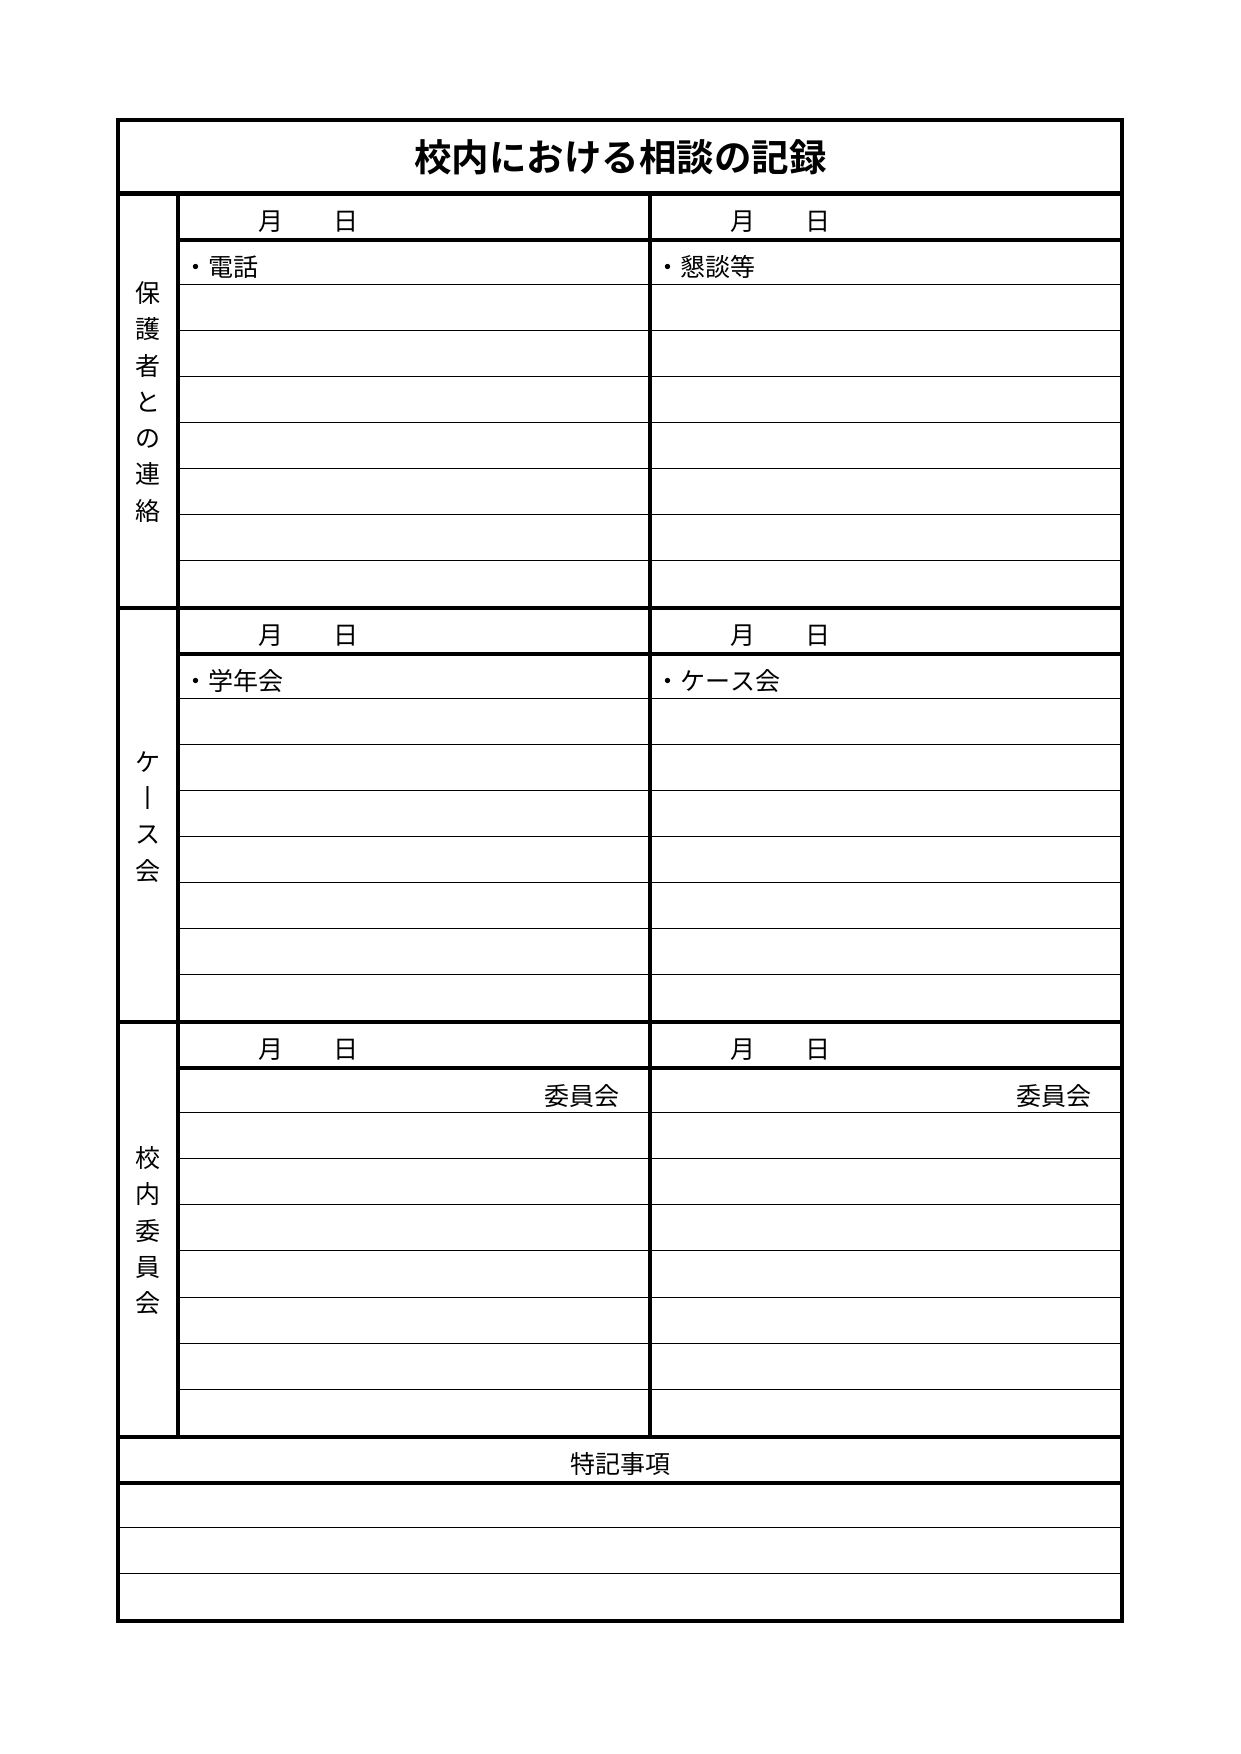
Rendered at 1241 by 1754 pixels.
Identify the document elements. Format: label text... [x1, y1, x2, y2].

table_cell [180, 423, 648, 468]
table_cell [180, 285, 648, 329]
table_cell [652, 883, 1120, 928]
table_cell 月 日 [652, 196, 1120, 237]
table_cell [652, 469, 1120, 514]
table_cell ケ丨ス会 [120, 610, 176, 1020]
table_cell ・学年会 [180, 656, 648, 698]
table_cell 月 日 [180, 196, 648, 237]
table_cell [180, 1205, 648, 1250]
table_cell [652, 1298, 1120, 1342]
table_cell [652, 285, 1120, 329]
table_cell [180, 745, 648, 790]
table_cell 月 日 [652, 1024, 1120, 1066]
table_cell [180, 377, 648, 422]
table_cell [180, 1298, 648, 1342]
table_cell 特記事項 [120, 1439, 1120, 1481]
table_cell [652, 837, 1120, 882]
table_cell [180, 1251, 648, 1296]
table_cell [652, 1113, 1120, 1158]
table_cell [180, 1344, 648, 1388]
table_cell [180, 883, 648, 928]
table_cell ・懇談等 [652, 242, 1120, 283]
table_cell [652, 1159, 1120, 1204]
table_cell [180, 1113, 648, 1158]
table_cell 委員会 [180, 1070, 648, 1112]
table_cell [180, 699, 648, 744]
table_header 校内における相談の記録 [120, 122, 1120, 191]
table_cell 月 日 [180, 610, 648, 652]
table_cell [180, 331, 648, 376]
table_cell [652, 515, 1120, 560]
table_cell 校内委員会 [120, 1024, 176, 1434]
table_cell [180, 469, 648, 514]
table_cell [652, 331, 1120, 376]
table_cell [120, 1485, 1120, 1527]
table_cell 月 日 [180, 1024, 648, 1066]
table_cell [120, 1574, 1120, 1619]
table_cell [180, 837, 648, 882]
table_cell [652, 1251, 1120, 1296]
table_cell [180, 515, 648, 560]
table_cell [652, 377, 1120, 422]
table_cell [652, 791, 1120, 836]
table_cell [652, 975, 1120, 1020]
table_cell [652, 1390, 1120, 1434]
table_cell [652, 1205, 1120, 1250]
table_cell [652, 1344, 1120, 1388]
table_cell [652, 929, 1120, 974]
table_cell [652, 699, 1120, 744]
table_cell [652, 745, 1120, 790]
table_cell ・ケース会 [652, 656, 1120, 698]
table_cell [180, 929, 648, 974]
table_cell 保護者との連絡 [120, 196, 176, 606]
table_cell [180, 1159, 648, 1204]
table_cell 委員会 [652, 1070, 1120, 1112]
table_cell ・電話 [180, 242, 648, 283]
table_cell [180, 975, 648, 1020]
table_cell 月 日 [652, 610, 1120, 652]
table_cell [652, 423, 1120, 468]
table_cell [120, 1528, 1120, 1573]
table_cell [652, 561, 1120, 606]
table_cell [180, 1390, 648, 1434]
table_cell [180, 561, 648, 606]
table_cell [180, 791, 648, 836]
